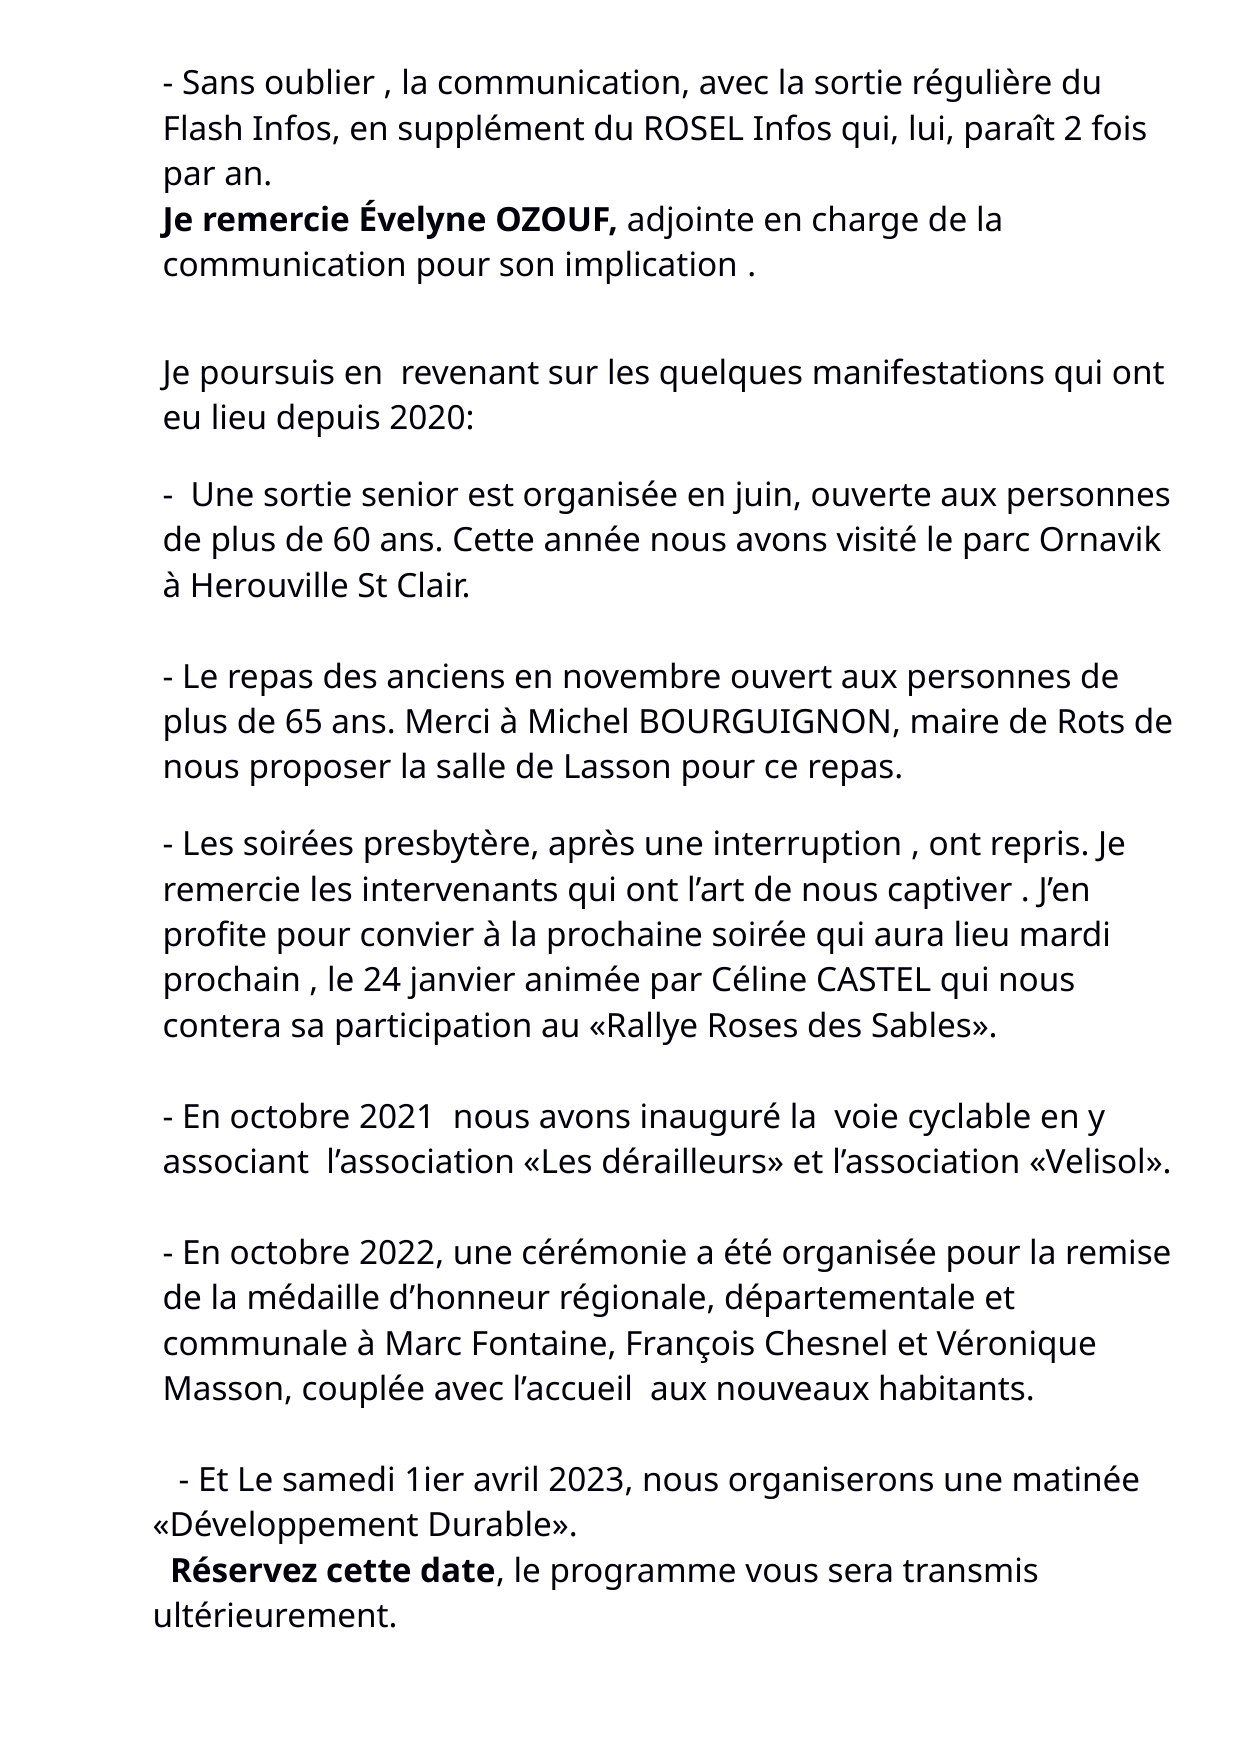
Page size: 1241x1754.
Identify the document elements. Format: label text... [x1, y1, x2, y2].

list - Les soirées presbytère, après une interruption , ont repris. Je remercie les intervenants qui ont l’art de nous captiver . J’en profite pour convier à la prochaine soirée qui aura lieu mardi prochain , le 24 janvier animée par Céline CASTEL qui nous contera sa participation au «Rallye Roses des Sables». [162, 820, 1181, 1047]
list - Une sortie senior est organisée en juin, ouverte aux personnes de plus de 60 ans. Cette année nous avons visité le parc Ornavik à Herouville St Clair. [162, 471, 1181, 607]
list Réservez cette date, le programme vous sera transmis ultérieurement. [152, 1547, 1181, 1637]
list - En octobre 2022, une cérémonie a été organisée pour la remise de la médaille d’honneur régionale, départementale et communale à Marc Fontaine, François Chesnel et Véronique Masson, couplée avec l’accueil aux nouveaux habitants. [162, 1229, 1181, 1410]
list - Et Le samedi 1ier avril 2023, nous organiserons une matinée «Développement Durable». [152, 1456, 1181, 1547]
list Je poursuis en revenant sur les quelques manifestations qui ont eu lieu depuis 2020: [162, 349, 1181, 439]
list - En octobre 2021 nous avons inauguré la voie cyclable en y associant l’association «Les dérailleurs» et l’association «Velisol». [162, 1092, 1181, 1183]
list Je remercie Évelyne OZOUF, adjointe en charge de la communication pour son implication . [162, 195, 1181, 286]
list - Sans oublier , la communication, avec la sortie régulière du Flash Infos, en supplément du ROSEL Infos qui, lui, paraît 2 fois par an. [162, 59, 1181, 195]
list - Le repas des anciens en novembre ouvert aux personnes de plus de 65 ans. Merci à Michel BOURGUIGNON, maire de Rots de nous proposer la salle de Lasson pour ce repas. [162, 652, 1181, 789]
